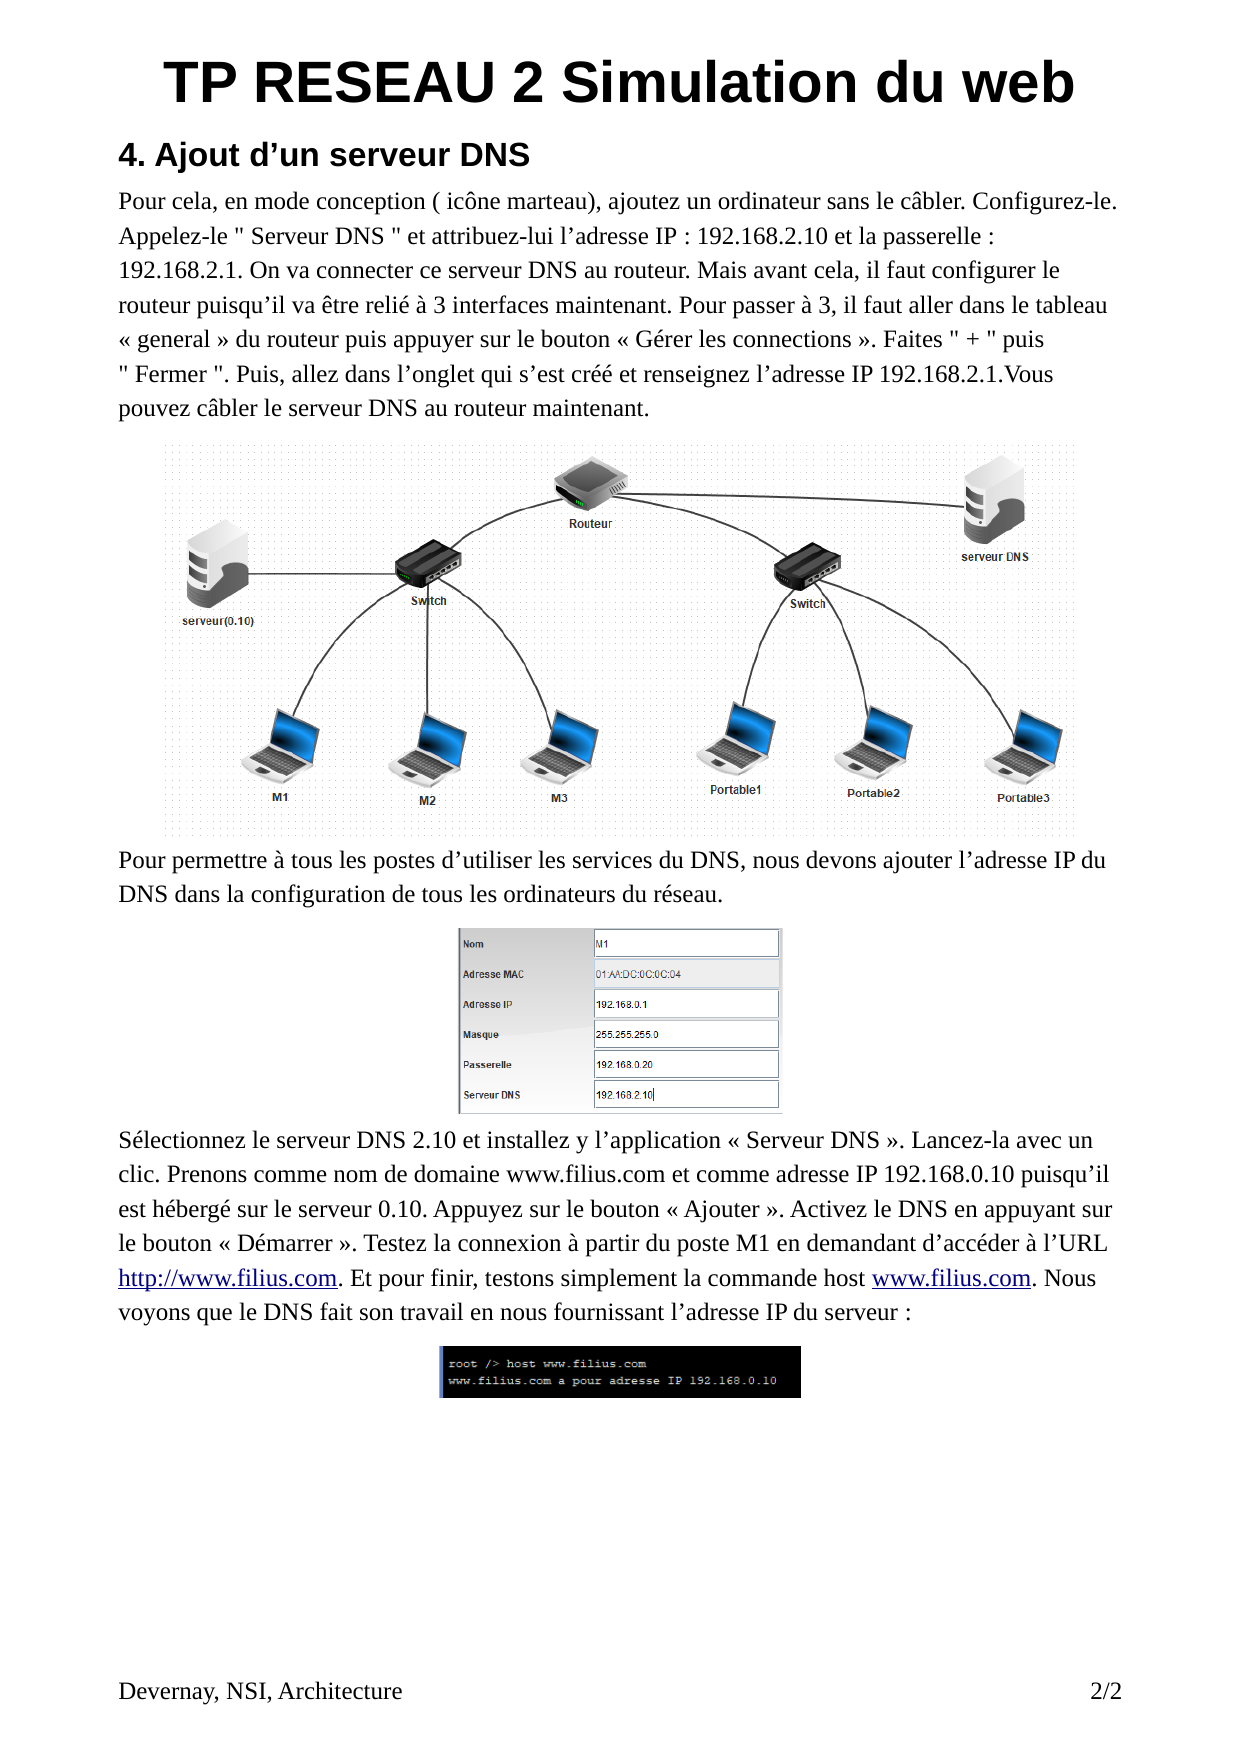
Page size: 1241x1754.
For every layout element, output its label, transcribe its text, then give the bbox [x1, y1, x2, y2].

subtitle 4. Ajout d’un serveur DNS [118, 135, 1122, 174]
picture [439, 1346, 801, 1398]
text Pour permettre à tous les postes d’utiliser les services du DNS, nous devons ajouter l’adresse IP du DNS dans la configuration de tous les ordinateurs du réseau. [118, 442, 1122, 908]
picture [457, 928, 783, 1114]
picture [165, 442, 1075, 840]
text Pour cela, en mode conception ( icône marteau), ajoutez un ordinateur sans le câbler. Configurez-le. Appelez-le " Serveur DNS " et attribuez-lui l’adresse IP : 192.168.2.10 et la passerelle : 192.168.2.1. On va connecter ce serveur DNS au routeur. Mais avant cela, il faut configurer le routeur puisqu’il va être relié à 3 interfaces maintenant. Pour passer à 3, il faut aller dans le tableau « general » du routeur puis appuyer sur le bouton « Gérer les connections ». Faites " + " puis " Fermer ". Puis, allez dans l’onglet qui s’est créé et renseignez l’adresse IP 192.168.2.1.Vous pouvez câbler le serveur DNS au routeur maintenant. [118, 186, 1122, 422]
text Sélectionnez le serveur DNS 2.10 et installez y l’application « Serveur DNS ». Lancez-la avec un clic. Prenons comme nom de domaine www.filius.com et comme adresse IP 192.168.0.10 puisqu’il est hébergé sur le serveur 0.10. Appuyez sur le bouton « Ajouter ». Activez le DNS en appuyant sur le bouton « Démarrer ». Testez la connexion à partir du poste M1 en demandant d’accéder à l’URL http://www.filius.com. Et pour finir, testons simplement la commande host www.filius.com. Nous voyons que le DNS fait son travail en nous fournissant l’adresse IP du serveur : [118, 1125, 1122, 1326]
